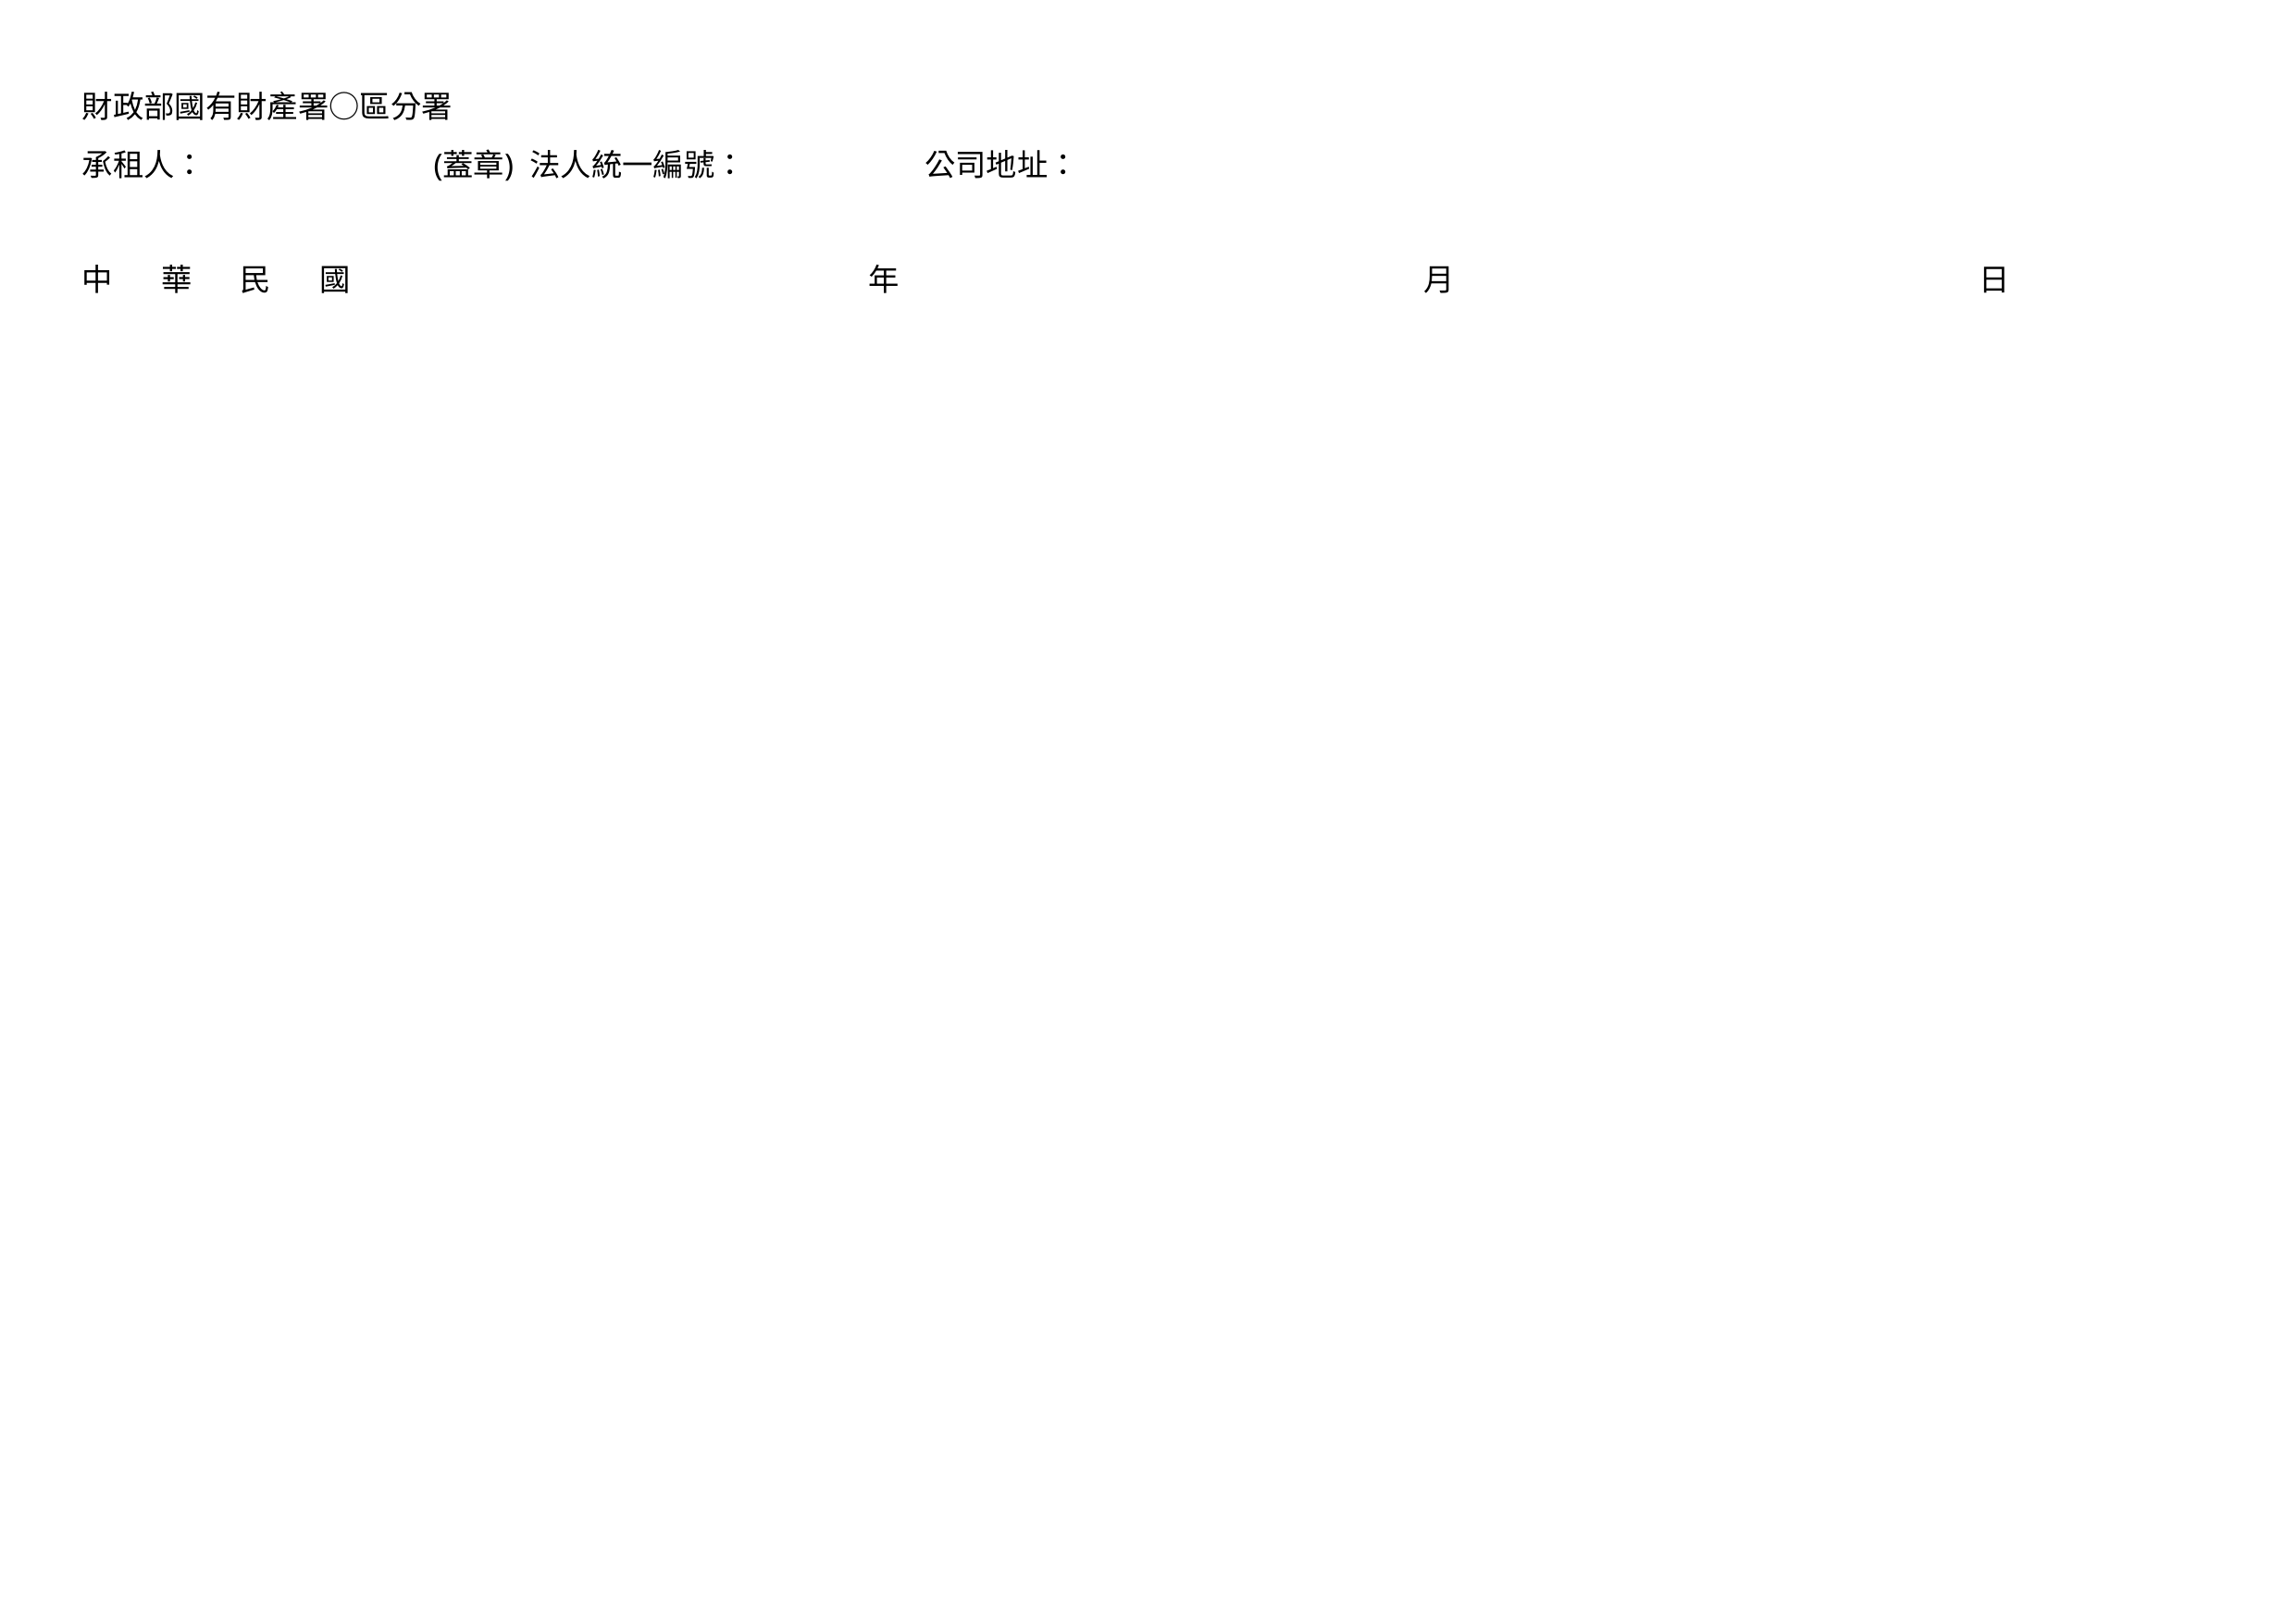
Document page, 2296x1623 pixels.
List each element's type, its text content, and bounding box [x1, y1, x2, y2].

text 中 華 民 國 年 月 日 [82, 249, 2216, 307]
text 承租人： (蓋章) 法人統一編號： 公司地址： [82, 134, 2216, 192]
text 財政部國有財產署○區分署 [82, 76, 2216, 134]
